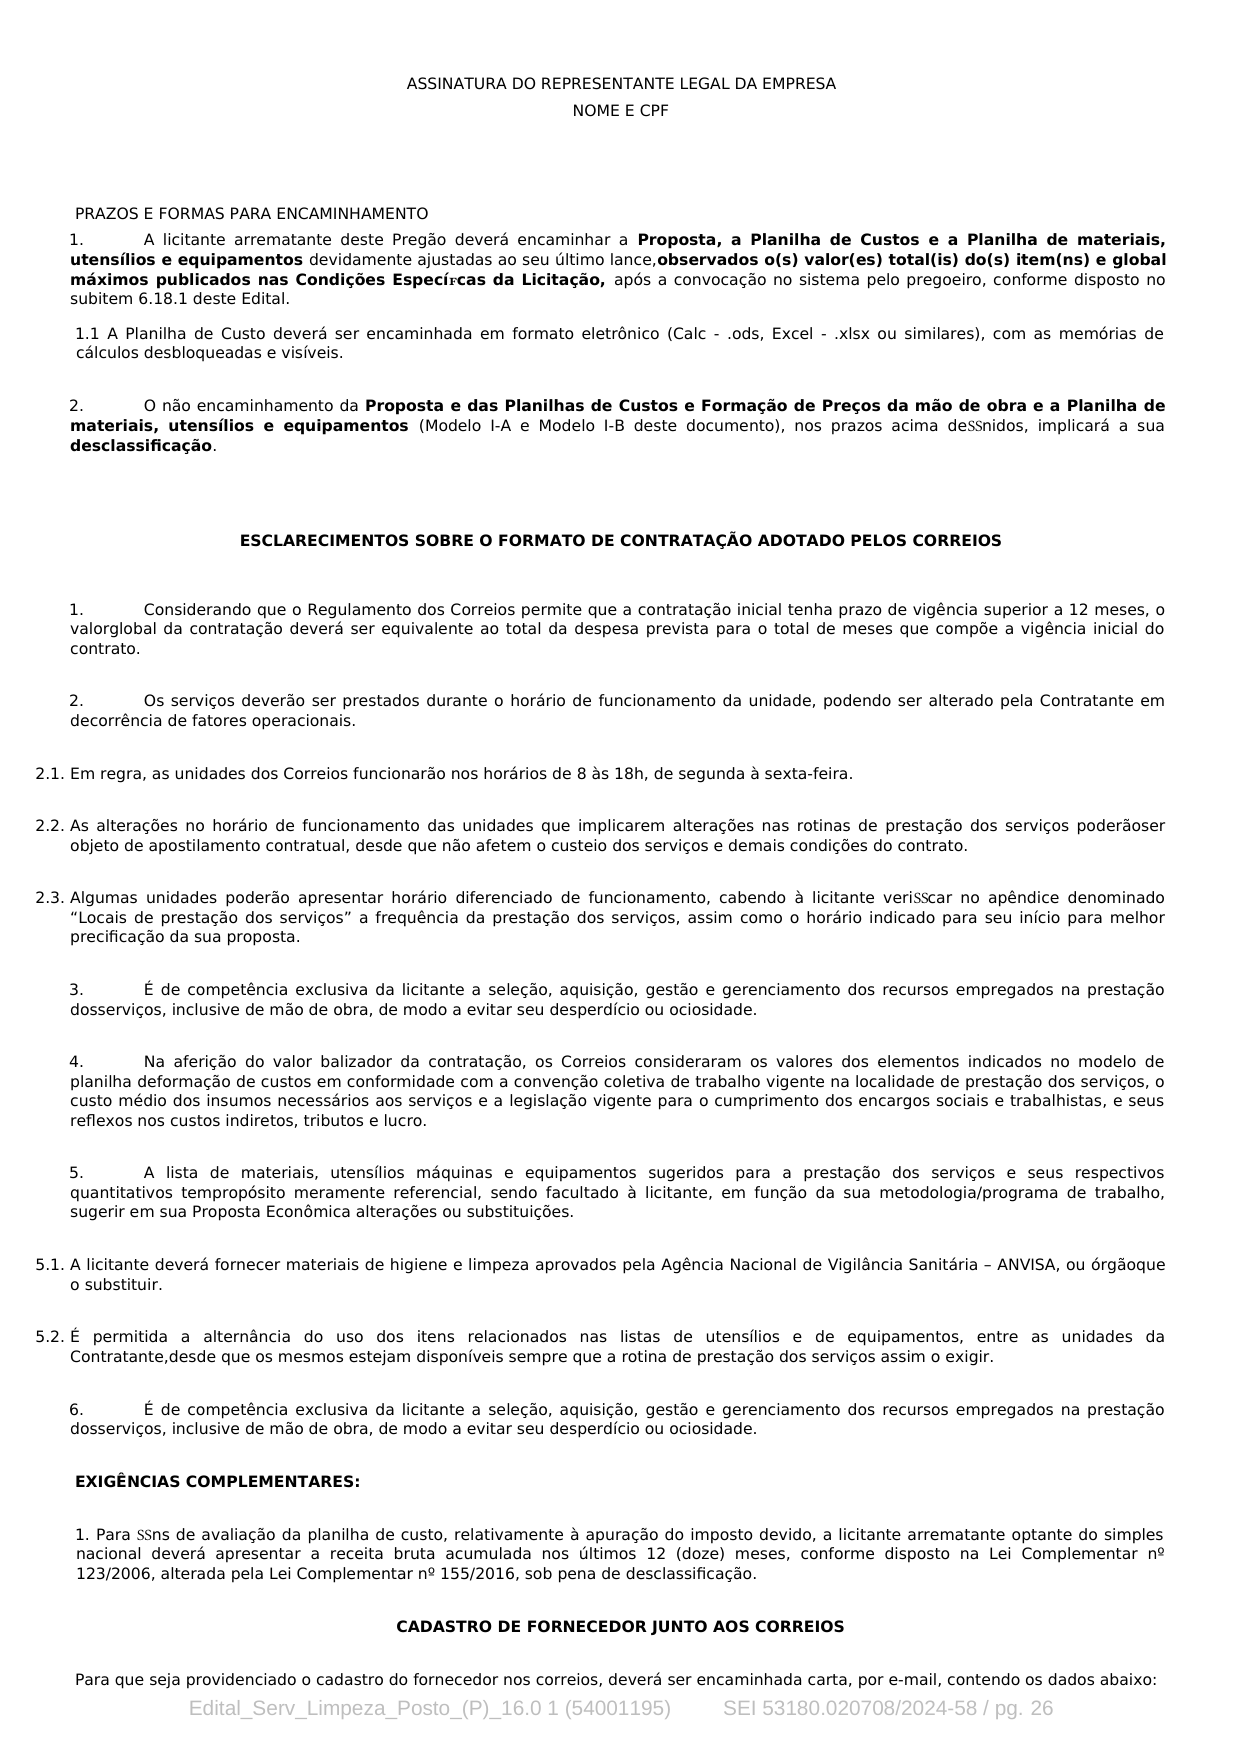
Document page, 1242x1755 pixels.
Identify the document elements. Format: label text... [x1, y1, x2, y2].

list A licitante arrematante deste Pregão deverá encaminhar a Proposta, a Planilha de Custos e a Planilha de materiais, utensílios e equipamentos devidamente ajustadas ao seu último lance,observados o(s) valor(es) total(is) do(s) item(ns) e global máximos publicados nas Condições Especícas da Licitação, após a convocação no sistema pelo pregoeiro, conforme disposto no subitem 6.18.1 deste Edital. [69, 231, 1167, 308]
list A licitante deverá fornecer materiais de higiene e limpeza aprovados pela Agência Nacional de Vigilância Sanitária – ANVISA, ou órgãoque o substituir. [35, 1256, 1167, 1294]
text CADASTRO DE FORNECEDOR JUNTO AOS CORREIOS [70, 1617, 1171, 1636]
text Para que seja providenciado o cadastro do fornecedor nos correios, deverá ser encaminhada carta, por e-mail, contendo os dados abaixo: [75, 1671, 1167, 1689]
list Em regra, as unidades dos Correios funcionarão nos horários de 8 às 18h, de segunda à sexta-feira. [35, 764, 1167, 783]
list O não encaminhamento da Proposta e das Planilhas de Custos e Formação de Preços da mão de obra e a Planilha de materiais, utensílios e equipamentos (Modelo I-A e Modelo I-B deste documento), nos prazos acima denidos, implicará a sua desclassificação. [69, 397, 1167, 455]
list As alterações no horário de funcionamento das unidades que implicarem alterações nas rotinas de prestação dos serviços poderãoser objeto de apostilamento contratual, desde que não afetem o custeio dos serviços e demais condições do contrato. [35, 817, 1167, 855]
list Na aferição do valor balizador da contratação, os Correios consideraram os valores dos elementos indicados no modelo de planilha deformação de custos em conformidade com a convenção coletiva de trabalho vigente na localidade de prestação dos serviços, o custo médio dos insumos necessários aos serviços e a legislação vigente para o cumprimento dos encargos sociais e trabalhistas, e seus reflexos nos custos indiretos, tributos e lucro. [69, 1053, 1167, 1130]
list A lista de materiais, utensílios máquinas e equipamentos sugeridos para a prestação dos serviços e seus respectivos quantitativos tempropósito meramente referencial, sendo facultado à licitante, em função da sua metodologia/programa de trabalho, sugerir em sua Proposta Econômica alterações ou substituições. [69, 1164, 1167, 1222]
text ASSINATURA DO REPRESENTANTE LEGAL DA EMPRESA [70, 75, 1173, 93]
list Considerando que o Regulamento dos Correios permite que a contratação inicial tenha prazo de vigência superior a 12 meses, o valorglobal da contratação deverá ser equivalente ao total da despesa prevista para o total de meses que compõe a vigência inicial do contrato. [69, 601, 1167, 658]
text PRAZOS E FORMAS PARA ENCAMINHAMENTO [75, 205, 1167, 223]
text ESCLARECIMENTOS SOBRE O FORMATO DE CONTRATAÇÃO ADOTADO PELOS CORREIOS [70, 532, 1172, 550]
list Algumas unidades poderão apresentar horário diferenciado de funcionamento, cabendo à licitante vericar no apêndice denominado “Locais de prestação dos serviços” a frequência da prestação dos serviços, assim como o horário indicado para seu início para melhor precificação da sua proposta. [35, 889, 1167, 947]
text 1.1 A Planilha de Custo deverá ser encaminhada em formato eletrônico (Calc - .ods, Excel - .xlsx ou similares), com as memórias de cálculos desbloqueadas e visíveis. [75, 325, 1167, 363]
list É permitida a alternância do uso dos itens relacionados nas listas de utensílios e de equipamentos, entre as unidades da Contratante,desde que os mesmos estejam disponíveis sempre que a rotina de prestação dos serviços assim o exigir. [35, 1328, 1167, 1366]
list Os serviços deverão ser prestados durante o horário de funcionamento da unidade, podendo ser alterado pela Contratante em decorrência de fatores operacionais. [69, 692, 1167, 730]
text EXIGÊNCIAS COMPLEMENTARES: [75, 1473, 1167, 1491]
text 1. Para ns de avaliação da planilha de custo, relativamente à apuração do imposto devido, a licitante arrematante optante do simples nacional deverá apresentar a receita bruta acumulada nos últimos 12 (doze) meses, conforme disposto na Lei Complementar nº 123/2006, alterada pela Lei Complementar nº 155/2016, sob pena de desclassificação. [75, 1526, 1167, 1583]
text NOME E CPF [70, 102, 1171, 120]
list É de competência exclusiva da licitante a seleção, aquisição, gestão e gerenciamento dos recursos empregados na prestação dosserviços, inclusive de mão de obra, de modo a evitar seu desperdício ou ociosidade. [69, 981, 1167, 1019]
list É de competência exclusiva da licitante a seleção, aquisição, gestão e gerenciamento dos recursos empregados na prestação dosserviços, inclusive de mão de obra, de modo a evitar seu desperdício ou ociosidade. [69, 1401, 1167, 1438]
